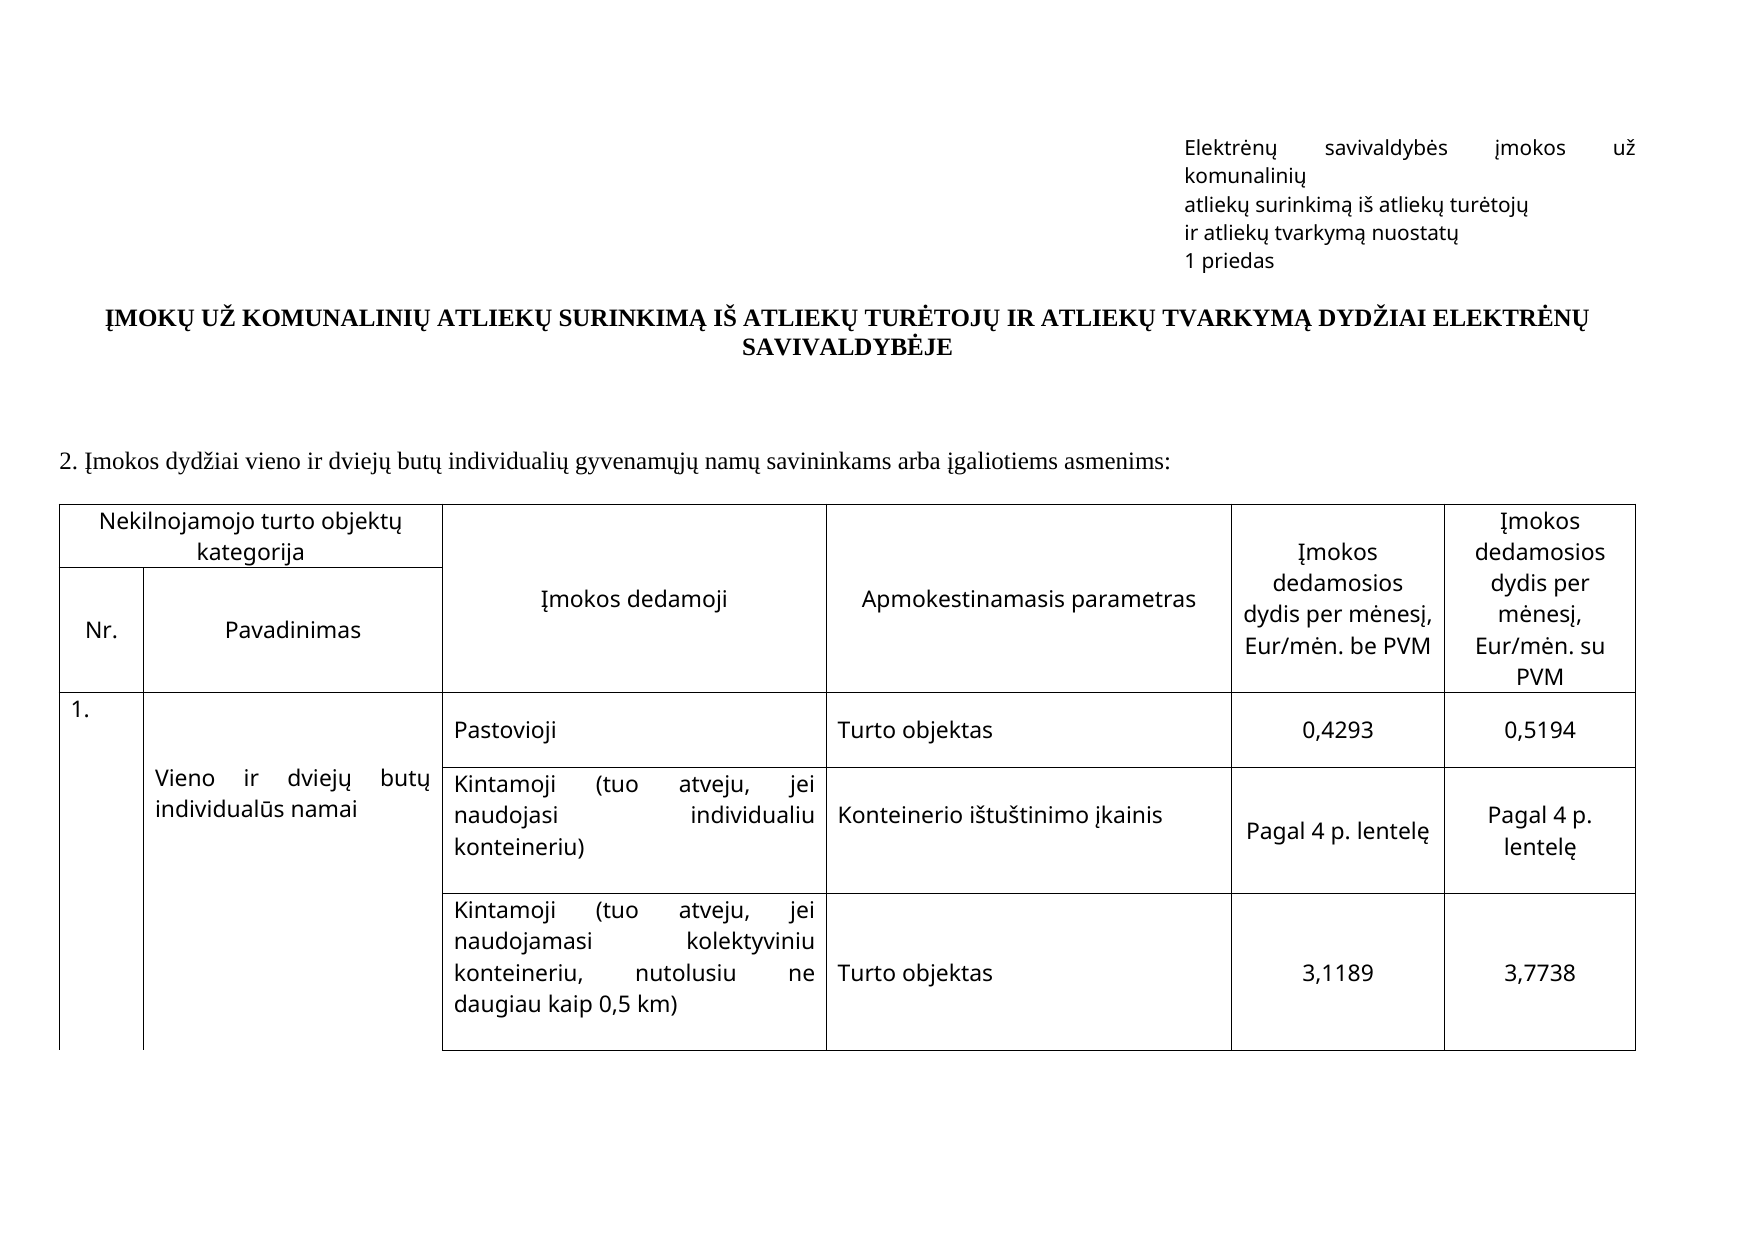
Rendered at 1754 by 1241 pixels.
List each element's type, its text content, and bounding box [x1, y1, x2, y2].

table_cell Turto objektas [827, 693, 1231, 767]
table_cell Vieno ir dviejų butų individualūs namai [144, 693, 442, 893]
table_cell Pastovioji [443, 693, 826, 767]
table_cell [60, 893, 143, 1050]
table_cell 3,7738 [1445, 894, 1635, 1050]
text 1 priedas [1184, 247, 1636, 275]
table_cell Kintamoji (tuo atveju, jei naudojasi individualiu konteineriu) [443, 768, 826, 893]
table_header Nekilnojamojo turto objektų kategorija [60, 505, 442, 567]
table_cell [144, 893, 442, 1050]
table_header Apmokestinamasis parametras [827, 505, 1231, 692]
table_header Įmokos dedamosios dydis per mėnesį, Eur/mėn. be PVM [1232, 505, 1444, 692]
table_cell Nr. [60, 568, 143, 692]
text ĮMOKŲ UŽ KOMUNALINIŲ ATLIEKŲ SURINKIMĄ IŠ ATLIEKŲ TURĖTOJŲ IR ATLIEKŲ TVARKYMĄ DYDŽIAI ELEKTRĖNŲ SAVIVALDYBĖJE [59, 303, 1636, 361]
table_cell 0,5194 [1445, 693, 1635, 767]
table_cell 1. [60, 693, 143, 893]
text 2. Įmokos dydžiai vieno ir dviejų butų individualių gyvenamųjų namų savininkams arba įgaliotiems asmenims: [59, 446, 1636, 475]
table_cell Kintamoji (tuo atveju, jei naudojamasi kolektyviniu konteineriu, nutolusiu ne daugiau kaip 0,5 km) [443, 894, 826, 1050]
table_header Įmokos dedamosios dydis per mėnesį, Eur/mėn. su PVM [1445, 505, 1635, 692]
table_cell Pavadinimas [144, 568, 442, 692]
table_cell Pagal 4 p. lentelę [1445, 768, 1635, 893]
text ir atliekų tvarkymą nuostatų [1184, 218, 1636, 247]
text atliekų surinkimą iš atliekų turėtojų [1184, 190, 1636, 218]
table_header Įmokos dedamoji [443, 505, 826, 692]
table_cell Pagal 4 p. lentelę [1232, 768, 1444, 893]
table_cell Turto objektas [827, 894, 1231, 1050]
table_cell 3,1189 [1232, 894, 1444, 1050]
table_cell 0,4293 [1232, 693, 1444, 767]
text Elektrėnų savivaldybės įmokos už komunalinių [1184, 133, 1636, 190]
table_cell Konteinerio ištuštinimo įkainis [827, 768, 1231, 893]
